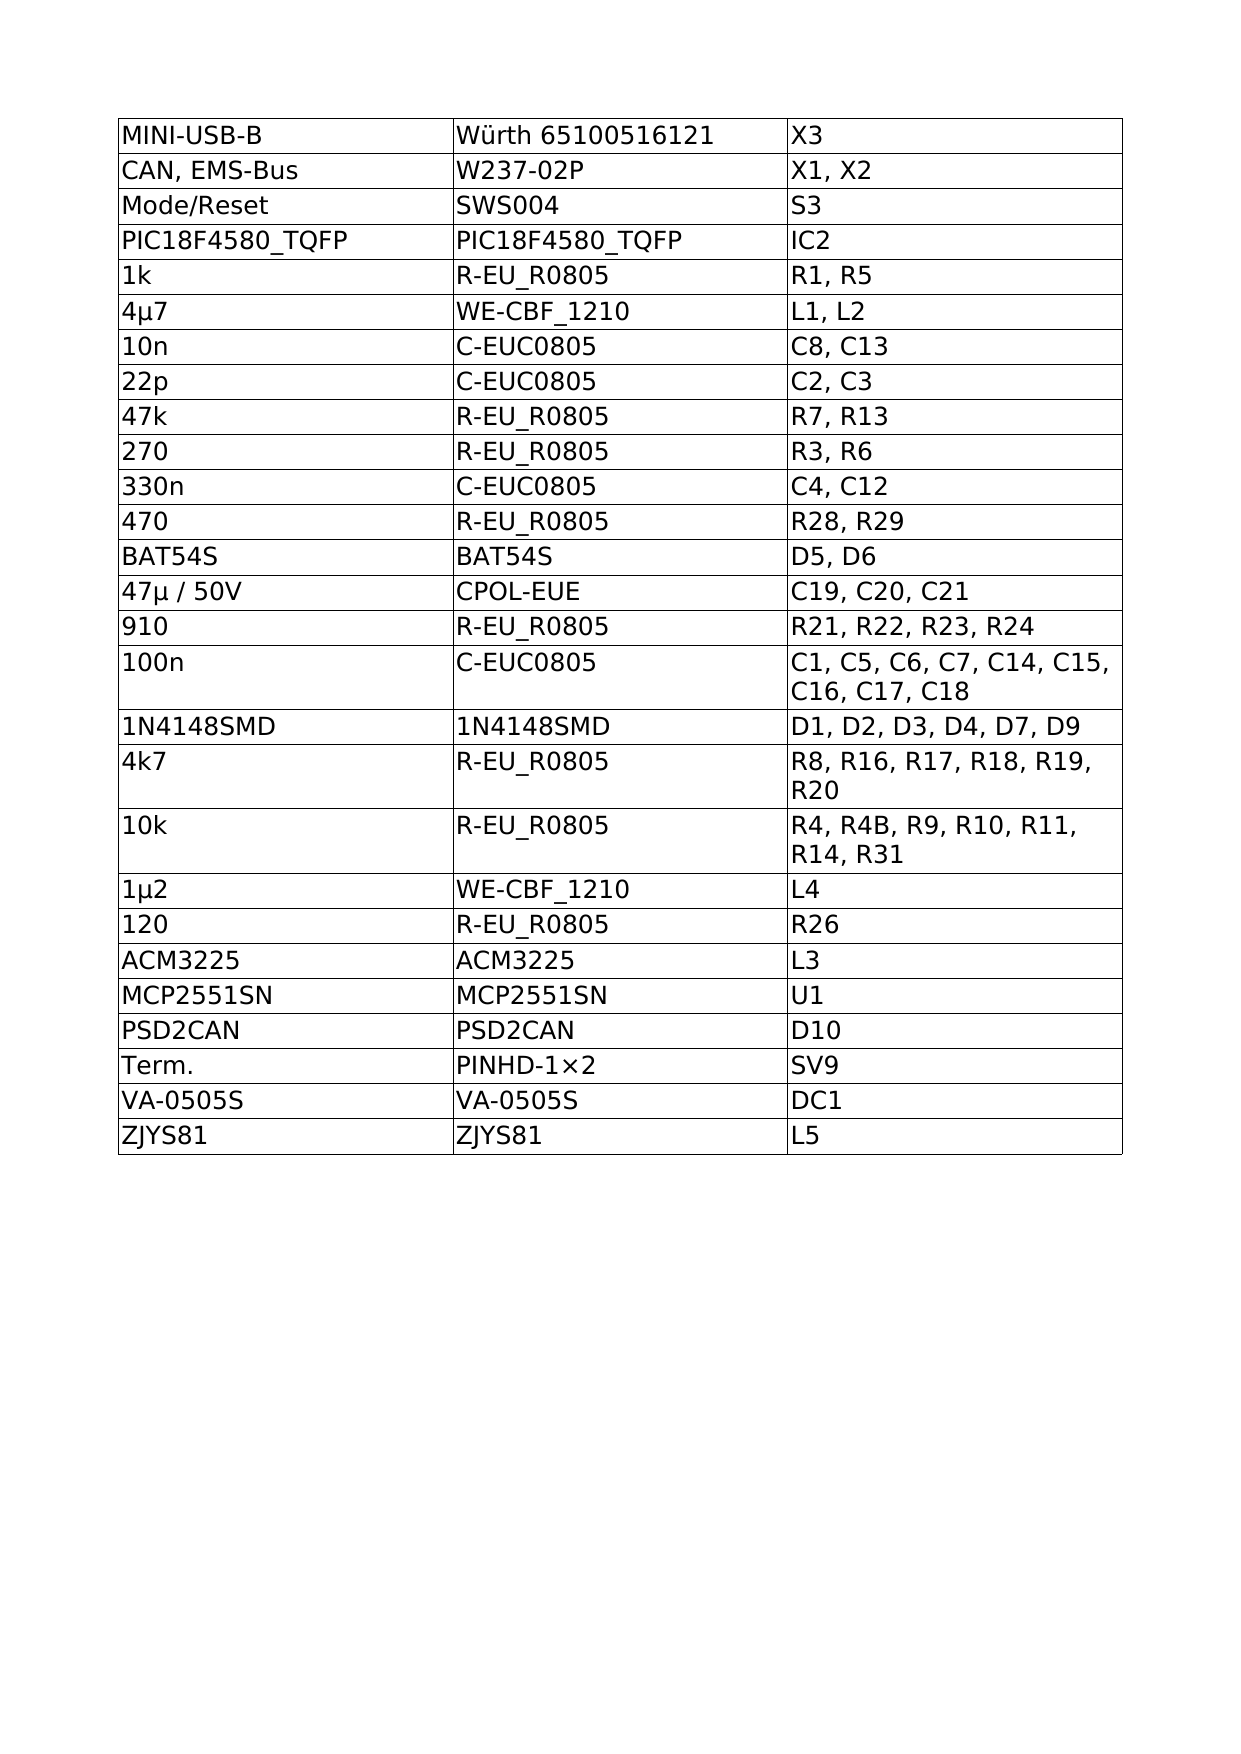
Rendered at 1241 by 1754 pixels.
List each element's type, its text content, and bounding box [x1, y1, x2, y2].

table_cell PIC18F4580_TQFP [454, 225, 787, 258]
table_cell C19, C20, C21 [788, 576, 1122, 609]
table_cell SV9 [788, 1049, 1122, 1083]
table_cell R-EU_R0805 [454, 611, 787, 645]
table_cell S3 [788, 189, 1122, 223]
table_cell R8, R16, R17, R18, R19, R20 [788, 745, 1122, 808]
table_cell C-EUC0805 [454, 330, 787, 364]
table_cell 270 [119, 435, 453, 469]
table_cell D10 [788, 1014, 1122, 1048]
table_cell U1 [788, 979, 1122, 1013]
table_cell 47k [119, 400, 453, 434]
table_cell R-EU_R0805 [454, 260, 787, 294]
table_cell R7, R13 [788, 400, 1122, 434]
table_cell Würth 65100516121 [454, 119, 787, 153]
table_cell L1, L2 [788, 295, 1122, 329]
table_cell CPOL-EUE [454, 576, 787, 609]
table_cell R-EU_R0805 [454, 435, 787, 469]
table_cell MCP2551SN [454, 979, 787, 1013]
table_cell 1N4148SMD [119, 710, 453, 744]
table_cell L3 [788, 944, 1122, 978]
table_cell VA-0505S [119, 1084, 453, 1118]
table_cell 120 [119, 909, 453, 943]
table_cell L5 [788, 1119, 1122, 1153]
table_cell R3, R6 [788, 435, 1122, 469]
table_cell 1N4148SMD [454, 710, 787, 744]
table_cell 330n [119, 470, 453, 504]
table_cell SWS004 [454, 189, 787, 223]
table_cell 22p [119, 365, 453, 399]
table_cell DC1 [788, 1084, 1122, 1118]
table_cell R21, R22, R23, R24 [788, 611, 1122, 645]
table_cell C-EUC0805 [454, 646, 787, 709]
table_cell R4, R4B, R9, R10, R11, R14, R31 [788, 809, 1122, 873]
table_cell MCP2551SN [119, 979, 453, 1013]
table_cell C8, C13 [788, 330, 1122, 364]
table_cell 4k7 [119, 745, 453, 808]
table_cell C2, C3 [788, 365, 1122, 399]
table_cell PSD2CAN [454, 1014, 787, 1048]
table_cell 47µ / 50V [119, 576, 453, 609]
table_cell WE-CBF_1210 [454, 295, 787, 329]
table_cell 1k [119, 260, 453, 294]
table_cell R-EU_R0805 [454, 505, 787, 539]
table_cell MINI-USB-B [119, 119, 453, 153]
table_cell 910 [119, 611, 453, 645]
table_cell D1, D2, D3, D4, D7, D9 [788, 710, 1122, 744]
table_cell IC2 [788, 225, 1122, 258]
table_cell 10k [119, 809, 453, 873]
table_cell Mode/Reset [119, 189, 453, 223]
table_cell R-EU_R0805 [454, 745, 787, 808]
table_cell X1, X2 [788, 154, 1122, 188]
table_cell 4µ7 [119, 295, 453, 329]
table_cell PSD2CAN [119, 1014, 453, 1048]
table_cell CAN, EMS-Bus [119, 154, 453, 188]
table_cell VA-0505S [454, 1084, 787, 1118]
table_cell ACM3225 [454, 944, 787, 978]
table_cell PINHD-1×2 [454, 1049, 787, 1083]
table_cell R1, R5 [788, 260, 1122, 294]
table_cell W237-02P [454, 154, 787, 188]
table_cell ACM3225 [119, 944, 453, 978]
table_cell C-EUC0805 [454, 470, 787, 504]
table_cell R26 [788, 909, 1122, 943]
table_cell C1, C5, C6, C7, C14, C15, C16, C17, C18 [788, 646, 1122, 709]
table_cell R28, R29 [788, 505, 1122, 539]
table_cell R-EU_R0805 [454, 909, 787, 943]
table_cell C4, C12 [788, 470, 1122, 504]
table_cell X3 [788, 119, 1122, 153]
table_cell PIC18F4580_TQFP [119, 225, 453, 258]
table_cell WE-CBF_1210 [454, 874, 787, 908]
table_cell 470 [119, 505, 453, 539]
table_cell 1µ2 [119, 874, 453, 908]
table_cell L4 [788, 874, 1122, 908]
table_cell BAT54S [119, 540, 453, 574]
table_cell ZJYS81 [454, 1119, 787, 1153]
table_cell 100n [119, 646, 453, 709]
table_cell BAT54S [454, 540, 787, 574]
table_cell 10n [119, 330, 453, 364]
table_cell R-EU_R0805 [454, 400, 787, 434]
table_cell D5, D6 [788, 540, 1122, 574]
table_cell ZJYS81 [119, 1119, 453, 1153]
table_cell Term. [119, 1049, 453, 1083]
table_cell R-EU_R0805 [454, 809, 787, 873]
table_cell C-EUC0805 [454, 365, 787, 399]
